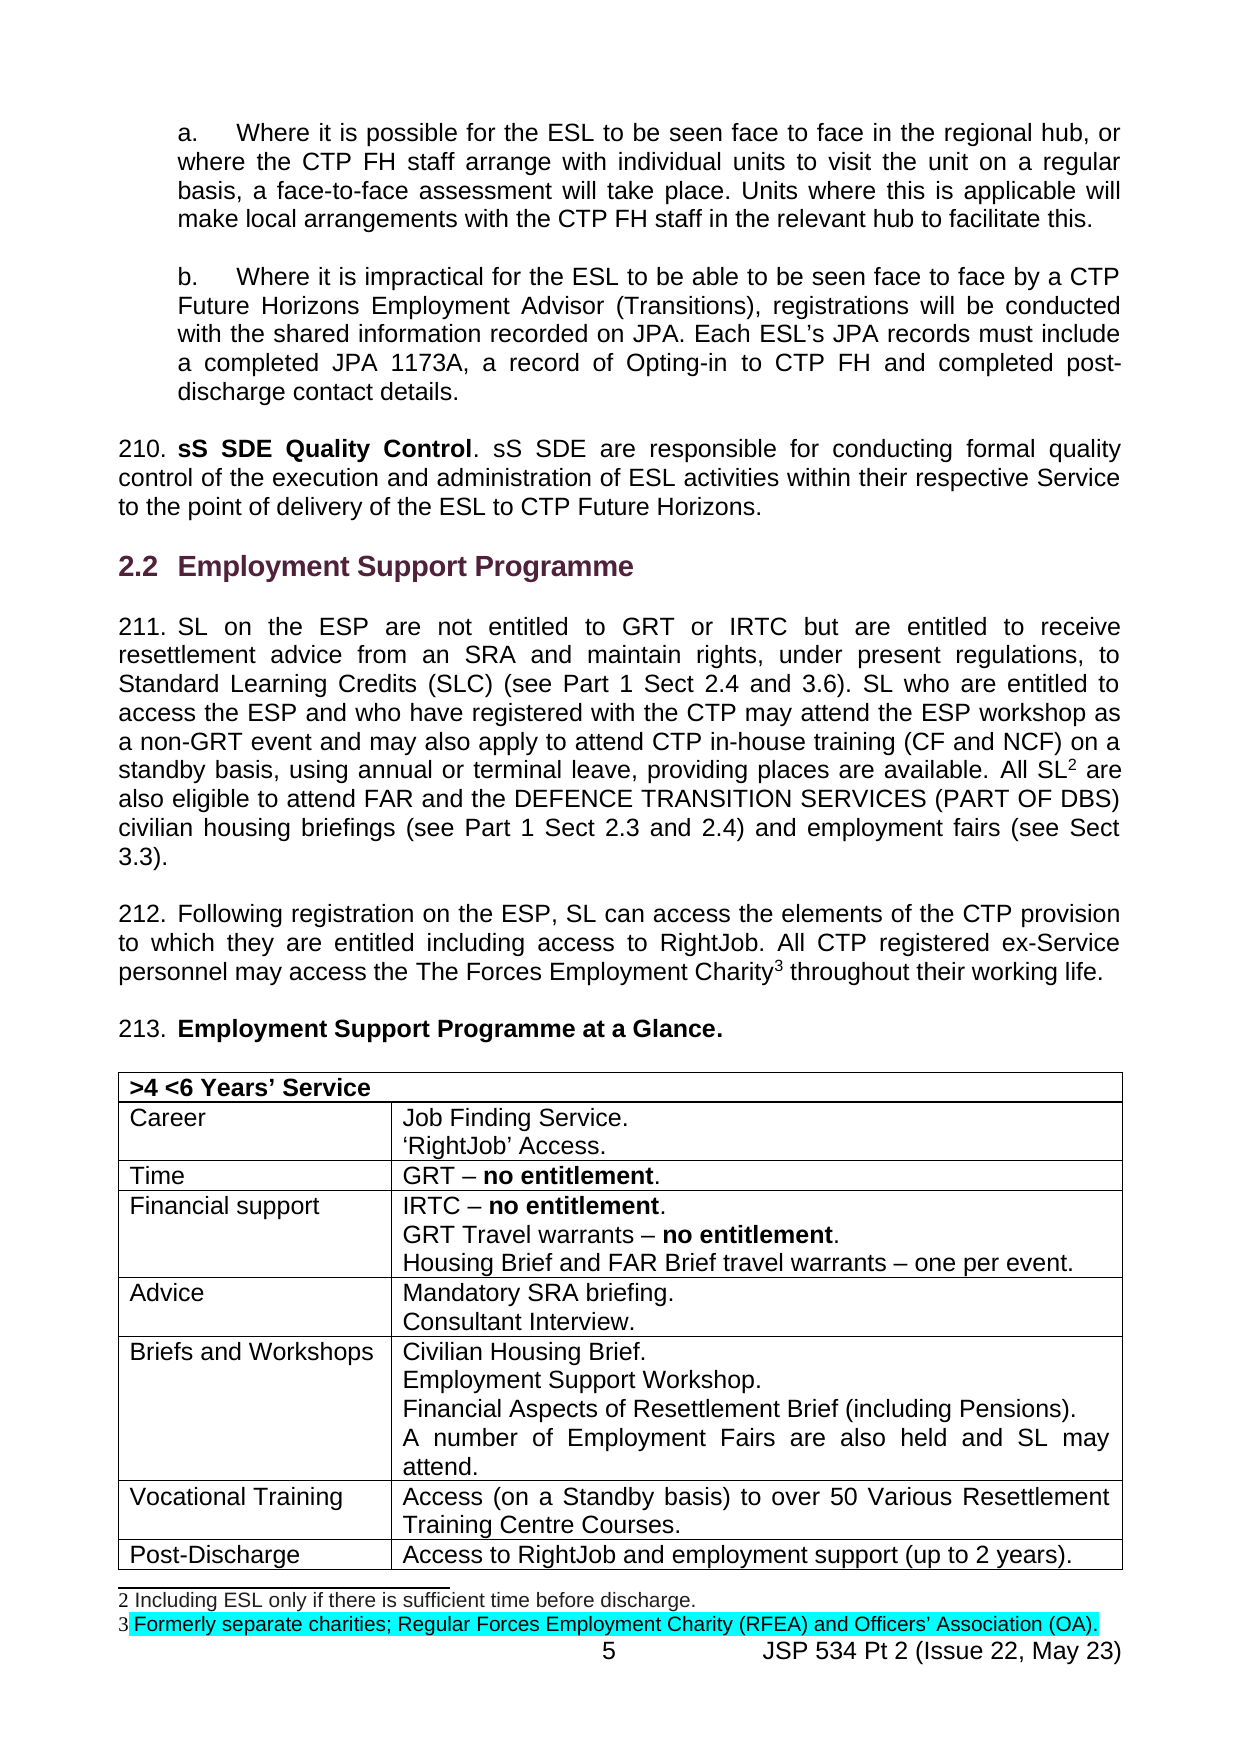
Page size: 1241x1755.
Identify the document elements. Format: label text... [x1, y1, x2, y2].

table_cell Access to RightJob and employment support (up to 2 years). [392, 1540, 1122, 1569]
table_cell Time [119, 1161, 391, 1190]
subtitle 2.2 Employment Support Programme [118, 549, 1122, 583]
table_cell IRTC – no entitlement. GRT Travel warrants – no entitlement. Housing Brief and FAR Brief travel warrants – one per event. [392, 1191, 1122, 1277]
table_cell Access (on a Standby basis) to over 50 Various Resettlement Training Centre Courses. [392, 1481, 1122, 1539]
table_cell Job Finding Service. ‘RightJob’ Access. [392, 1103, 1122, 1160]
text a. Where it is possible for the ESL to be seen face to face in the regional hub, or where the CTP FH staff arrange with individual units to visit the unit on a regular basis, a face-to-face assessment will take place. Units where this is applicable will make local arrangements with the CTP FH staff in the relevant hub to facilitate this. [177, 118, 1122, 233]
table_cell GRT – no entitlement. [392, 1161, 1122, 1190]
text b. Where it is impractical for the ESL to be able to be seen face to face by a CTP Future Horizons Employment Advisor (Transitions), registrations will be conducted with the shared information recorded on JPA. Each ESL’s JPA records must include a completed JPA 1173A, a record of Opting-in to CTP FH and completed post-discharge contact details. [177, 262, 1122, 406]
table_cell Vocational Training [119, 1481, 391, 1539]
table_cell Civilian Housing Brief. Employment Support Workshop. Financial Aspects of Resettlement Brief (including Pensions). A number of Employment Fairs are also held and SL may attend. [392, 1337, 1122, 1480]
list SL on the ESP are not entitled to GRT or IRTC but are entitled to receive resettlement advice from an SRA and maintain rights, under present regulations, to Standard Learning Credits (SLC) (see Part 1 Sect 2.4 and 3.6). SL who are entitled to access the ESP and who have registered with the CTP may attend the ESP workshop as a non-GRT event and may also apply to attend CTP in-house training (CF and NCF) on a standby basis, using annual or terminal leave, providing places are available. All SL are also eligible to attend FAR and the DEFENCE TRANSITION SERVICES (PART OF DBS) civilian housing briefings (see Part 1 Sect 2.3 and 2.4) and employment fairs (see Sect 3.3). [118, 612, 1122, 870]
list sS SDE Quality Control. sS SDE are responsible for conducting formal quality control of the execution and administration of ESL activities within their respective Service to the point of delivery of the ESL to CTP Future Horizons. [118, 434, 1122, 521]
table_cell Post-Discharge [119, 1540, 391, 1569]
list Including ESL only if there is sufficient time before discharge. [118, 1588, 1122, 1612]
list Following registration on the ESP, SL can access the elements of the CTP provision to which they are entitled including access to RightJob. All CTP registered ex-Service personnel may access the The Forces Employment Charity throughout their working life. [118, 899, 1122, 985]
table_cell Mandatory SRA briefing. Consultant Interview. [392, 1278, 1122, 1336]
list Employment Support Programme at a Glance. [118, 1014, 1122, 1043]
table_cell Briefs and Workshops [119, 1337, 391, 1480]
list Formerly separate charities; Regular Forces Employment Charity (RFEA) and Officers’ Association (OA). [118, 1612, 1122, 1636]
table_header >4 <6 Years’ Service [119, 1073, 1122, 1101]
table_cell Financial support [119, 1191, 391, 1277]
table_cell Advice [119, 1278, 391, 1336]
table_cell Career [119, 1103, 391, 1160]
